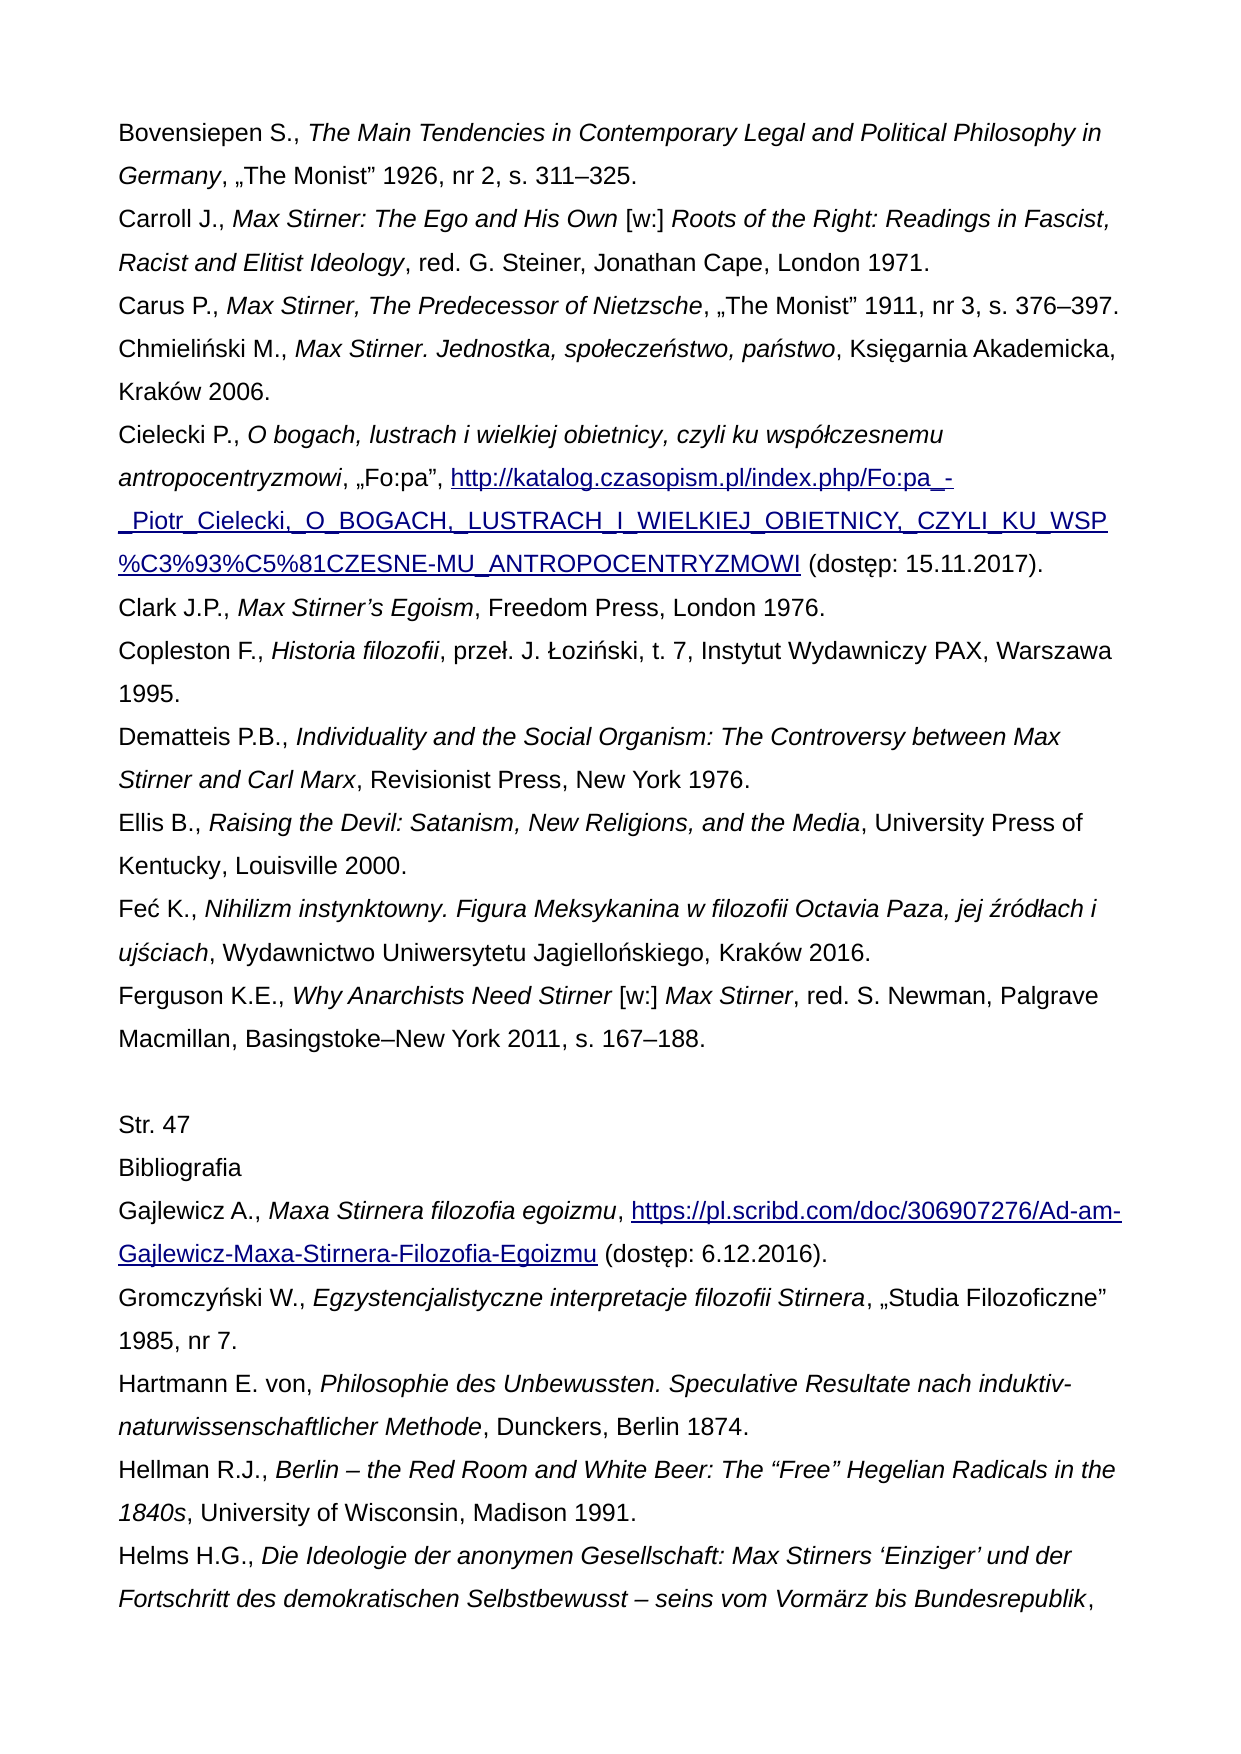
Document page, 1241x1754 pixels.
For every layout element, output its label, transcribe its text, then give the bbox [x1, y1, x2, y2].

text Feć K., Nihilizm instynktowny. Figura Meksykanina w filozofii Octavia Paza, jej źródłach i ujściach, Wydawnictwo Uniwersytetu Jagiellońskiego, Kraków 2016. [118, 894, 1122, 966]
text Bovensiepen S., The Main Tendencies in Contemporary Legal and Political Philosophy in Germany, „The Monist” 1926, nr 2, s. 311–325. [118, 118, 1122, 190]
text Gajlewicz A., Maxa Stirnera filozofia egoizmu, https://pl.scribd.com/doc/306907276/Ad-am-Gajlewicz-Maxa-Stirnera-Filozofia-Egoizmu (dostęp: 6.12.2016). [118, 1196, 1122, 1268]
text Ellis B., Raising the Devil: Satanism, New Religions, and the Media, University Press of Kentucky, Louisville 2000. [118, 808, 1122, 880]
text Gromczyński W., Egzystencjalistyczne interpretacje filozofii Stirnera, „Studia Filozoficzne” 1985, nr 7. [118, 1282, 1122, 1354]
text Chmieliński M., Max Stirner. Jednostka, społeczeństwo, państwo, Księgarnia Akademicka, Kraków 2006. [118, 334, 1122, 406]
text Hartmann E. von, Philosophie des Unbewussten. Speculative Resultate nach induktiv-naturwissenschaftlicher Methode, Dunckers, Berlin 1874. [118, 1369, 1122, 1441]
text Str. 47 [118, 1110, 1122, 1139]
text Clark J.P., Max Stirner’s Egoism, Freedom Press, London 1976. [118, 592, 1122, 621]
text Carus P., Max Stirner, The Predecessor of Nietzsche, „The Monist” 1911, nr 3, s. 376–397. [118, 291, 1122, 319]
text Dematteis P.B., Individuality and the Social Organism: The Controversy between Max Stirner and Carl Marx, Revisionist Press, New York 1976. [118, 722, 1122, 794]
text Copleston F., Historia filozofii, przeł. J. Łoziński, t. 7, Instytut Wydawniczy PAX, Warszawa 1995. [118, 636, 1122, 707]
text Hellman R.J., Berlin – the Red Room and White Beer: The “Free” Hegelian Radicals in the 1840s, University of Wisconsin, Madison 1991. [118, 1455, 1122, 1527]
text Cielecki P., O bogach, lustrach i wielkiej obietnicy, czyli ku współczesnemu antropocentryzmowi, „Fo:pa”, http://katalog.czasopism.pl/index.php/Fo:pa_-_Piotr_Cielecki,_O_BOGACH,_LUSTRACH_I_WIELKIEJ_OBIETNICY,_CZYLI_KU_WSP%C3%93%C5%81CZESNE-MU_ANTROPOCENTRYZMOWI (dostęp: 15.11.2017). [118, 420, 1122, 578]
text Ferguson K.E., Why Anarchists Need Stirner [w:] Max Stirner, red. S. Newman, Palgrave Macmillan, Basingstoke–New York 2011, s. 167–188. [118, 981, 1122, 1052]
text Bibliografia [118, 1153, 1122, 1182]
text Helms H.G., Die Ideologie der anonymen Gesellschaft: Max Stirners ‘Einziger’ und der Fortschritt des demokratischen Selbstbewusst – seins vom Vormärz bis Bundesrepublik, [118, 1541, 1122, 1613]
text Carroll J., Max Stirner: The Ego and His Own [w:] Roots of the Right: Readings in Fascist, Racist and Elitist Ideology, red. G. Steiner, Jonathan Cape, London 1971. [118, 204, 1122, 276]
